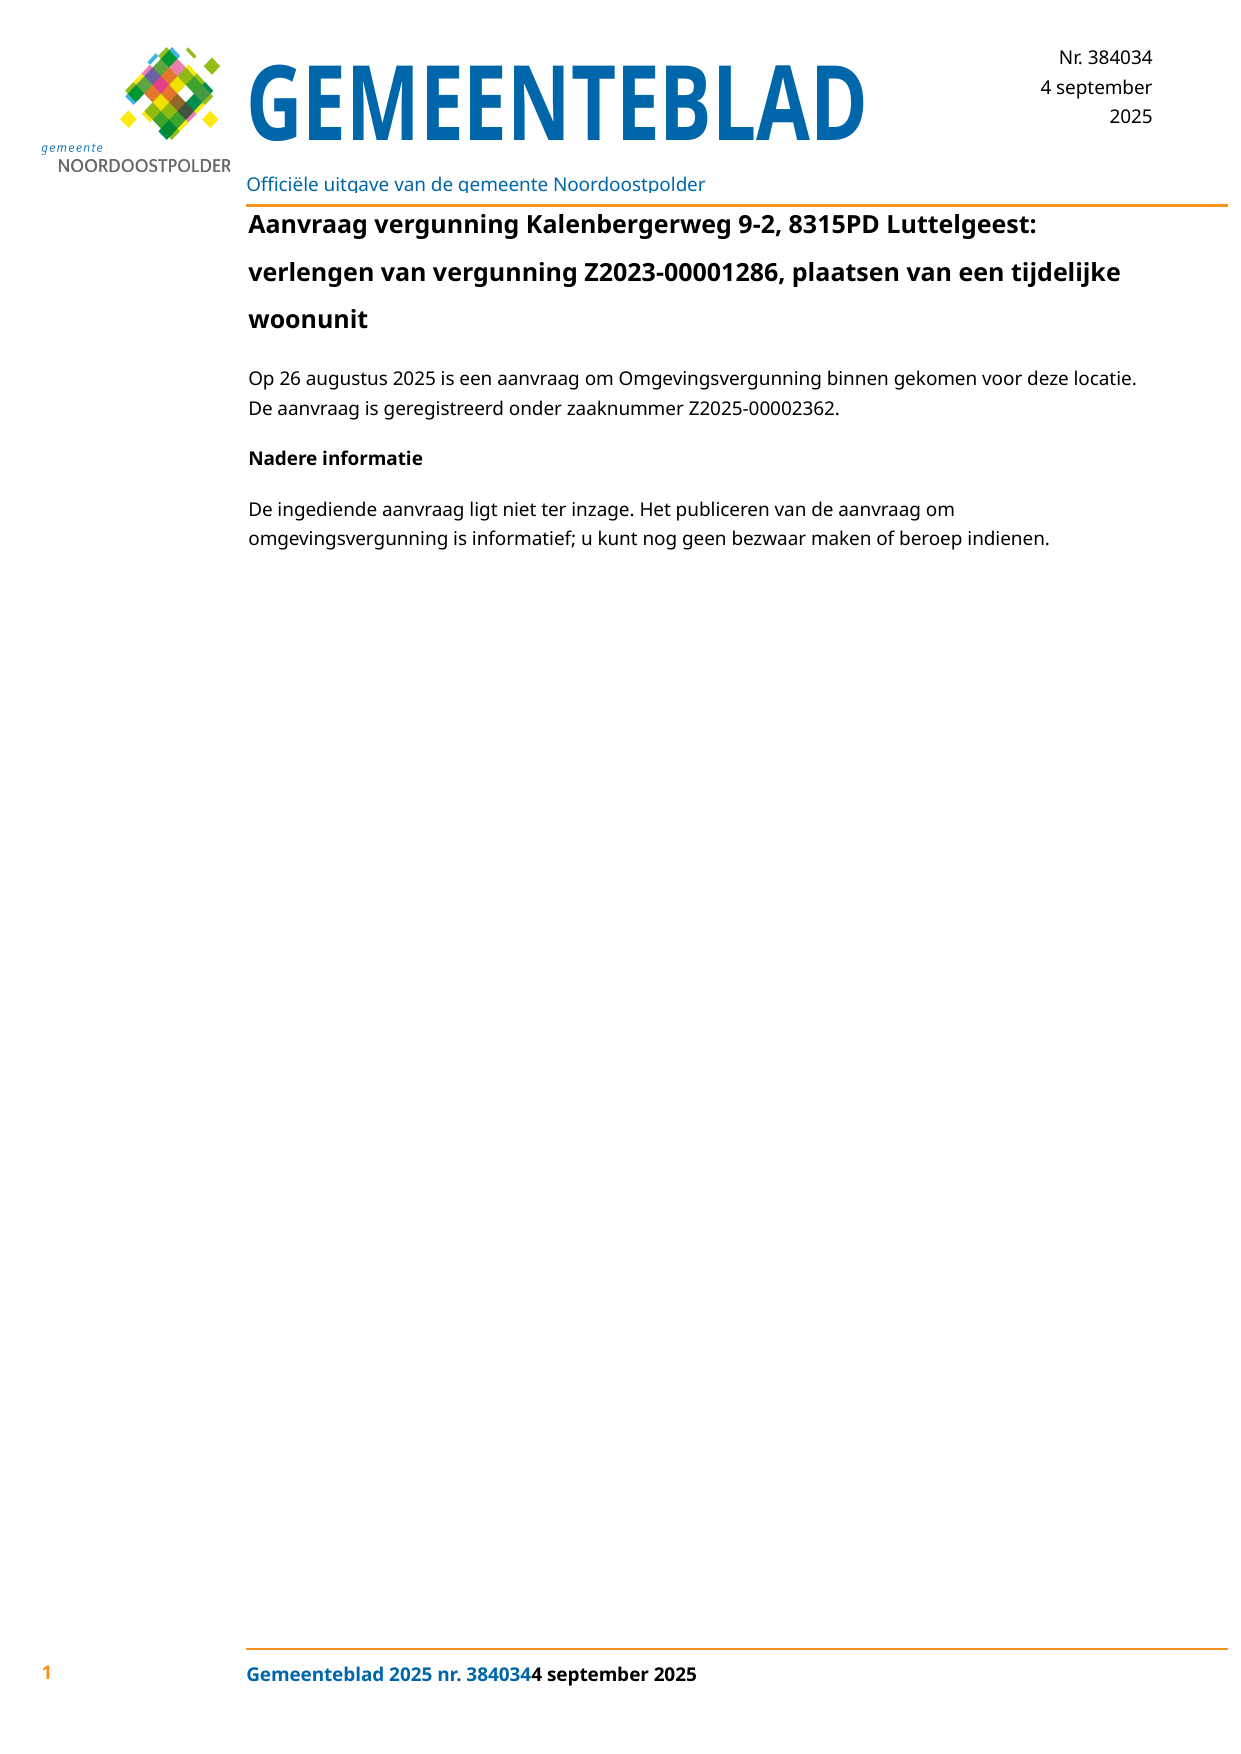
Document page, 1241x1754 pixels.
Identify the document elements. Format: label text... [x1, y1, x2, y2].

picture [41, 47, 231, 172]
text Aanvraag vergunning Kalenbergerweg 9-2, 8315PD Luttelgeest: verlengen van vergunning Z2023-00001286, plaatsen van een tijdelijke woonunit [248, 207, 1152, 336]
text Nadere informatie [248, 446, 1152, 471]
text De ingediende aanvraag ligt niet ter inzage. Het publiceren van de aanvraag om omgevingsvergunning is informatief; u kunt nog geen bezwaar maken of beroep indienen. [248, 496, 1152, 551]
text Op 26 augustus 2025 is een aanvraag om Omgevingsvergunning binnen gekomen voor deze locatie. De aanvraag is geregistreerd onder zaaknummer Z2025-00002362. [248, 366, 1152, 421]
